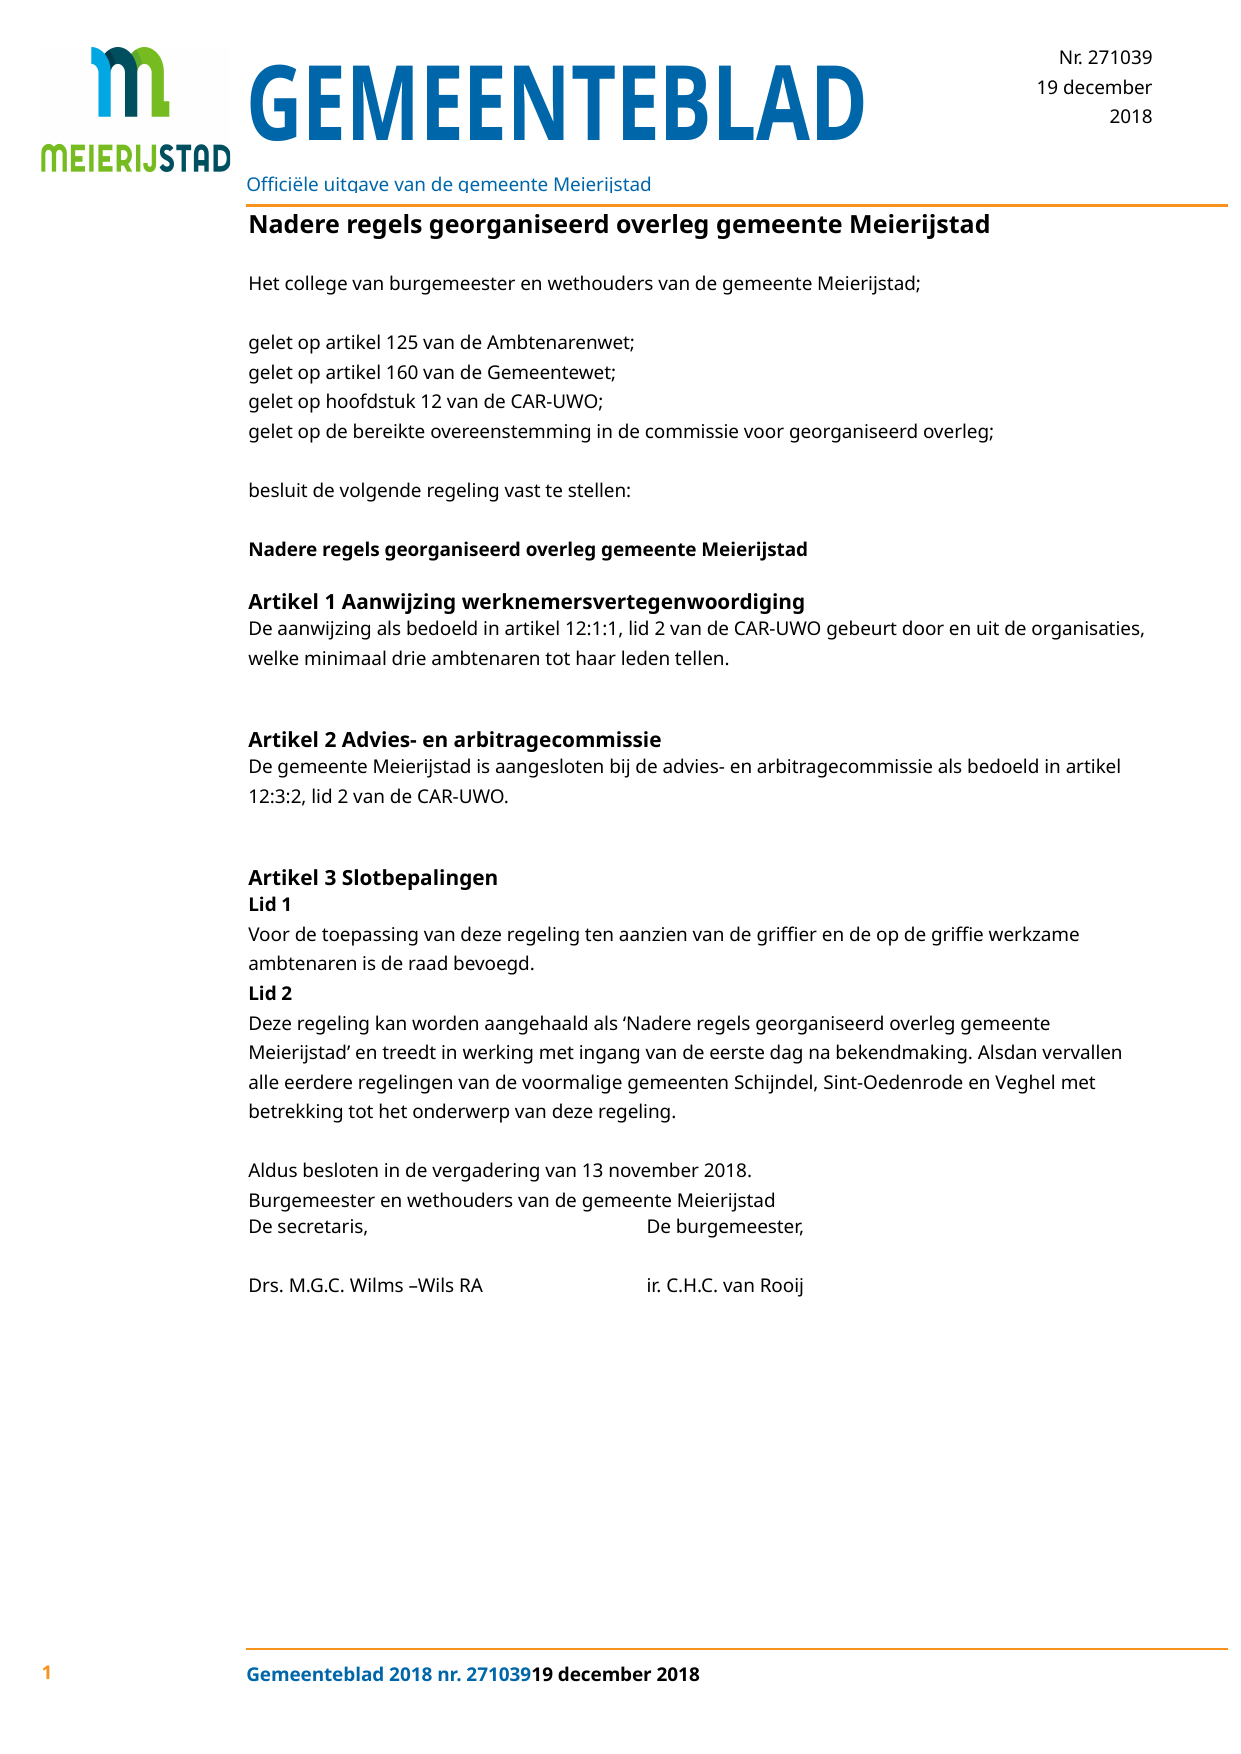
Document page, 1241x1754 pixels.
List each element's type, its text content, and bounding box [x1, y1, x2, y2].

text besluit de volgende regeling vast te stellen: [248, 477, 1152, 503]
text Aldus besloten in de vergadering van 13 november 2018. [248, 1158, 1152, 1183]
text gelet op hoofdstuk 12 van de CAR-UWO; [248, 389, 1152, 414]
table_cell De burgemeester, ir. C.H.C. van Rooij [646, 1213, 1152, 1298]
text Lid 2 [248, 980, 1152, 1006]
text Deze regeling kan worden aangehaald als ‘Nadere regels georganiseerd overleg gemeente Meierijstad’ en treedt in werking met ingang van de eerste dag na bekendmaking. Alsdan vervallen alle eerdere regelingen van de voormalige gemeenten Schijndel, Sint-Oedenrode en Veghel met betrekking tot het onderwerp van deze regeling. [248, 1010, 1152, 1124]
text Artikel 3 Slotbepalingen [248, 863, 1152, 891]
table_cell De secretaris, Drs. M.G.C. Wilms –Wils RA [248, 1213, 646, 1298]
text De aanwijzing als bedoeld in artikel 12:1:1, lid 2 van de CAR-UWO gebeurt door en uit de organisaties, welke minimaal drie ambtenaren tot haar leden tellen. [248, 615, 1152, 671]
text De gemeente Meierijstad is aangesloten bij de advies- en arbitragecommissie als bedoeld in artikel 12:3:2, lid 2 van de CAR-UWO. [248, 753, 1152, 809]
text Het college van burgemeester en wethouders van de gemeente Meierijstad; [248, 270, 1152, 296]
text gelet op artikel 125 van de Ambtenarenwet; [248, 329, 1152, 355]
text Voor de toepassing van deze regeling ten aanzien van de griffier en de op de griffie werkzame ambtenaren is de raad bevoegd. [248, 921, 1152, 976]
text Nadere regels georganiseerd overleg gemeente Meierijstad [248, 207, 1152, 241]
text Nadere regels georganiseerd overleg gemeente Meierijstad [248, 537, 1152, 562]
picture [41, 47, 231, 172]
text gelet op de bereikte overeenstemming in de commissie voor georganiseerd overleg; [248, 418, 1152, 444]
table_header Burgemeester en wethouders van de gemeente Meierijstad [248, 1188, 1152, 1213]
text Artikel 2 Advies- en arbitragecommissie [248, 725, 1152, 753]
text Lid 1 [248, 891, 1152, 917]
text Artikel 1 Aanwijzing werknemersvertegenwoordiging [248, 587, 1152, 615]
text gelet op artikel 160 van de Gemeentewet; [248, 359, 1152, 385]
